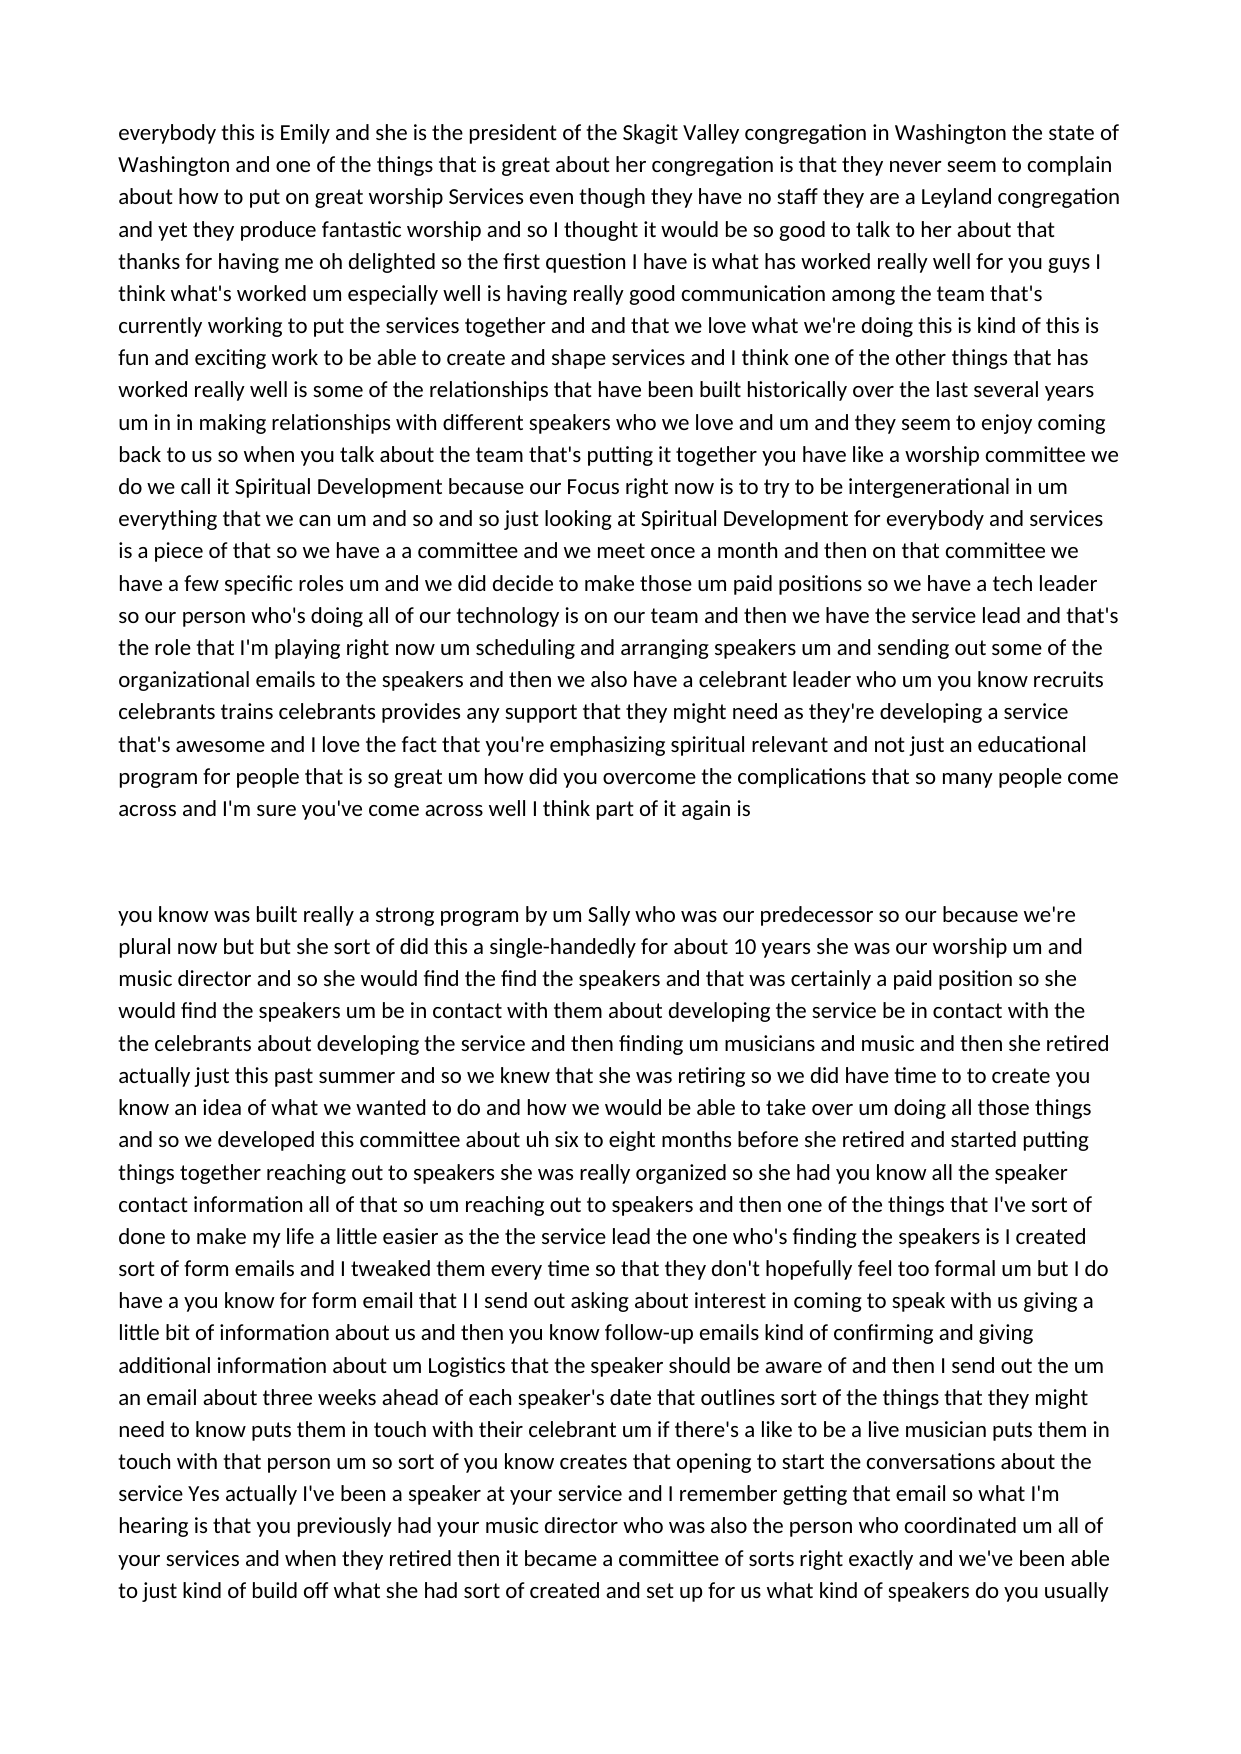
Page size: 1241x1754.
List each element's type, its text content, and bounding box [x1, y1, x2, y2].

text everybody this is Emily and she is the president of the Skagit Valley congregation in Washington the state of Washington and one of the things that is great about her congregation is that they never seem to complain about how to put on great worship Services even though they have no staff they are a Leyland congregation and yet they produce fantastic worship and so I thought it would be so good to talk to her about that thanks for having me oh delighted so the first question I have is what has worked really well for you guys I think what's worked um especially well is having really good communication among the team that's currently working to put the services together and and that we love what we're doing this is kind of this is fun and exciting work to be able to create and shape services and I think one of the other things that has worked really well is some of the relationships that have been built historically over the last several years um in in making relationships with different speakers who we love and um and they seem to enjoy coming back to us so when you talk about the team that's putting it together you have like a worship committee we do we call it Spiritual Development because our Focus right now is to try to be intergenerational in um everything that we can um and so and so just looking at Spiritual Development for everybody and services is a piece of that so we have a a committee and we meet once a month and then on that committee we have a few specific roles um and we did decide to make those um paid positions so we have a tech leader so our person who's doing all of our technology is on our team and then we have the service lead and that's the role that I'm playing right now um scheduling and arranging speakers um and sending out some of the organizational emails to the speakers and then we also have a celebrant leader who um you know recruits celebrants trains celebrants provides any support that they might need as they're developing a service that's awesome and I love the fact that you're emphasizing spiritual relevant and not just an educational program for people that is so great um how did you overcome the complications that so many people come across and I'm sure you've come across well I think part of it again is [118, 118, 1122, 822]
text you know was built really a strong program by um Sally who was our predecessor so our because we're plural now but but she sort of did this a single-handedly for about 10 years she was our worship um and music director and so she would find the find the speakers and that was certainly a paid position so she would find the speakers um be in contact with them about developing the service be in contact with the the celebrants about developing the service and then finding um musicians and music and then she retired actually just this past summer and so we knew that she was retiring so we did have time to to create you know an idea of what we wanted to do and how we would be able to take over um doing all those things and so we developed this committee about uh six to eight months before she retired and started putting things together reaching out to speakers she was really organized so she had you know all the speaker contact information all of that so um reaching out to speakers and then one of the things that I've sort of done to make my life a little easier as the the service lead the one who's finding the speakers is I created sort of form emails and I tweaked them every time so that they don't hopefully feel too formal um but I do have a you know for form email that I I send out asking about interest in coming to speak with us giving a little bit of information about us and then you know follow-up emails kind of confirming and giving additional information about um Logistics that the speaker should be aware of and then I send out the um an email about three weeks ahead of each speaker's date that outlines sort of the things that they might need to know puts them in touch with their celebrant um if there's a like to be a live musician puts them in touch with that person um so sort of you know creates that opening to start the conversations about the service Yes actually I've been a speaker at your service and I remember getting that email so what I'm hearing is that you previously had your music director who was also the person who coordinated um all of your services and when they retired then it became a committee of sorts right exactly and we've been able to just kind of build off what she had sort of created and set up for us what kind of speakers do you usually [118, 900, 1122, 1604]
